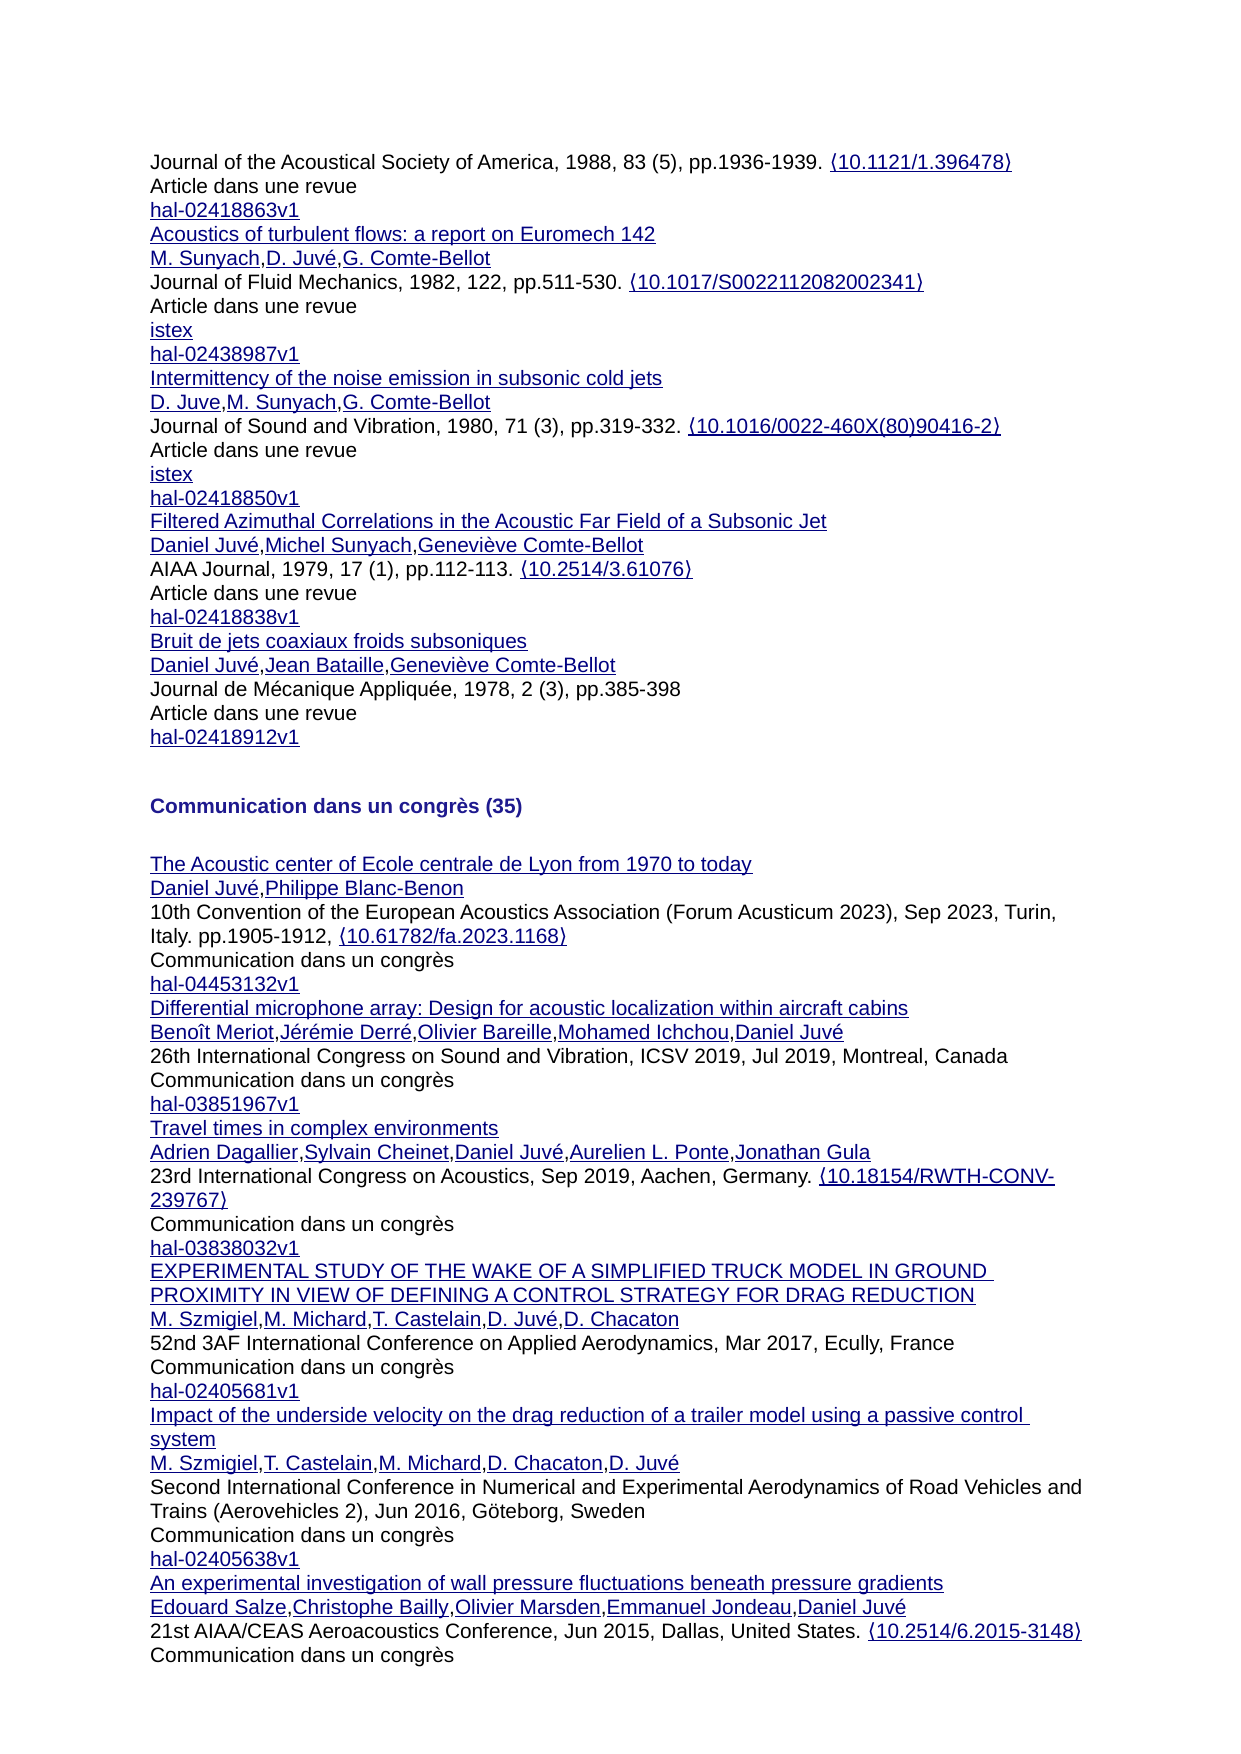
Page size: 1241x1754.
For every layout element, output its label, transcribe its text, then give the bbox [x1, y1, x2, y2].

table_cell Intermittency of the noise emission in subsonic cold jets D. Juve,M. Sunyach,G. Comte-Bellot Journal of Sound and Vibration, 1980, 71 (3), pp.319-332. ⟨10.1016/0022-460X(80)90416-2⟩ Article dans une revue istex hal-02418850v1 [150, 366, 1090, 509]
table_header The Acoustic center of Ecole centrale de Lyon from 1970 to today Daniel Juvé,Philippe Blanc-Benon 10th Convention of the European Acoustics Association (Forum Acusticum 2023), Sep 2023, Turin, Italy. pp.1905-1912, ⟨10.61782/fa.2023.1168⟩ Communication dans un congrès hal-04453132v1 [150, 852, 1090, 996]
subtitle Communication dans un congrès (35) [150, 794, 1090, 818]
table_cell Bruit de jets coaxiaux froids subsoniques Daniel Juvé,Jean Bataille,Geneviève Comte-Bellot Journal de Mécanique Appliquée, 1978, 2 (3), pp.385-398 Article dans une revue hal-02418912v1 [150, 629, 1090, 749]
table_cell Journal of the Acoustical Society of America, 1988, 83 (5), pp.1936-1939. ⟨10.1121/1.396478⟩ Article dans une revue hal-02418863v1 [150, 150, 1090, 222]
table_cell EXPERIMENTAL STUDY OF THE WAKE OF A SIMPLIFIED TRUCK MODEL IN GROUND PROXIMITY IN VIEW OF DEFINING A CONTROL STRATEGY FOR DRAG REDUCTION M. Szmigiel,M. Michard,T. Castelain,D. Juvé,D. Chacaton 52nd 3AF International Conference on Applied Aerodynamics, Mar 2017, Ecully, France Communication dans un congrès hal-02405681v1 [150, 1259, 1090, 1403]
table_cell Differential microphone array: Design for acoustic localization within aircraft cabins Benoît Meriot,Jérémie Derré,Olivier Bareille,Mohamed Ichchou,Daniel Juvé 26th International Congress on Sound and Vibration, ICSV 2019, Jul 2019, Montreal, Canada Communication dans un congrès hal-03851967v1 [150, 996, 1090, 1116]
table_cell Acoustics of turbulent flows: a report on Euromech 142 M. Sunyach,D. Juvé,G. Comte-Bellot Journal of Fluid Mechanics, 1982, 122, pp.511-530. ⟨10.1017/S0022112082002341⟩ Article dans une revue istex hal-02438987v1 [150, 222, 1090, 366]
table_cell An experimental investigation of wall pressure fluctuations beneath pressure gradients Edouard Salze,Christophe Bailly,Olivier Marsden,Emmanuel Jondeau,Daniel Juvé 21st AIAA/CEAS Aeroacoustics Conference, Jun 2015, Dallas, United States. ⟨10.2514/6.2015-3148⟩ Communication dans un congrès [150, 1571, 1090, 1667]
table_cell Impact of the underside velocity on the drag reduction of a trailer model using a passive control system M. Szmigiel,T. Castelain,M. Michard,D. Chacaton,D. Juvé Second International Conference in Numerical and Experimental Aerodynamics of Road Vehicles and Trains (Aerovehicles 2), Jun 2016, Göteborg, Sweden Communication dans un congrès hal-02405638v1 [150, 1403, 1090, 1571]
table_cell Filtered Azimuthal Correlations in the Acoustic Far Field of a Subsonic Jet Daniel Juvé,Michel Sunyach,Geneviève Comte-Bellot AIAA Journal, 1979, 17 (1), pp.112-113. ⟨10.2514/3.61076⟩ Article dans une revue hal-02418838v1 [150, 509, 1090, 629]
table_cell Travel times in complex environments Adrien Dagallier,Sylvain Cheinet,Daniel Juvé,Aurelien L. Ponte,Jonathan Gula 23rd International Congress on Acoustics, Sep 2019, Aachen, Germany. ⟨10.18154/RWTH-CONV-239767⟩ Communication dans un congrès hal-03838032v1 [150, 1116, 1090, 1259]
